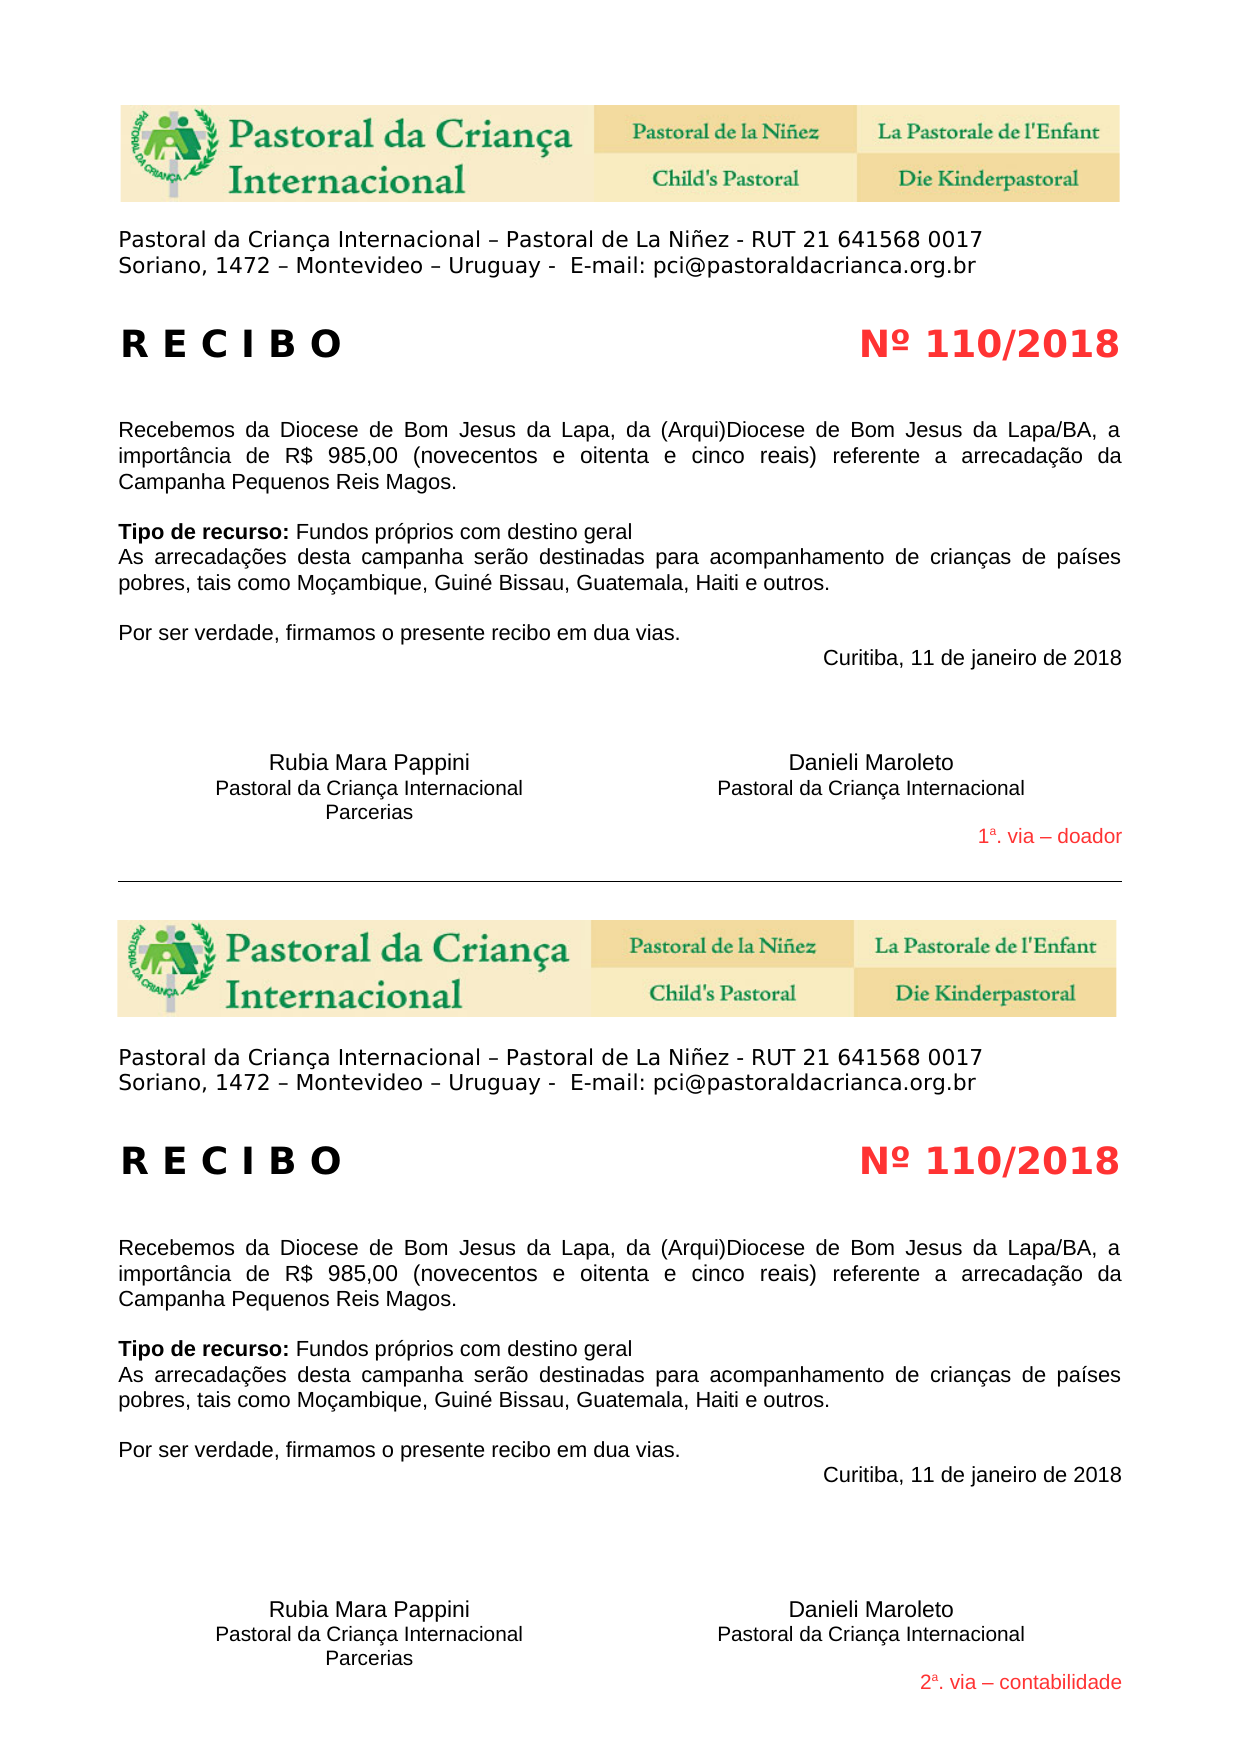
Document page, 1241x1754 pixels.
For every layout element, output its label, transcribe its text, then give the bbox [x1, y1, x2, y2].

text Curitiba, 11 de janeiro de 2018 [118, 645, 1122, 670]
text Pastoral da Criança Internacional – Pastoral de La Niñez - RUT 21 641568 0017 [118, 1045, 1122, 1071]
text Soriano, 1472 – Montevideo – Uruguay - E-mail: pci@pastoraldacrianca.org.br [118, 253, 1122, 279]
text 1a. via – doador [118, 824, 1122, 848]
picture [120, 105, 1120, 202]
picture [117, 920, 1117, 1017]
text 2a. via – contabilidade [118, 1670, 1122, 1694]
text Por ser verdade, firmamos o presente recibo em dua vias. [118, 620, 1122, 645]
table_header Danieli Maroleto Pastoral da Criança Internacional [620, 749, 1122, 824]
text As arrecadações desta campanha serão destinadas para acompanhamento de crianças de países pobres, tais como Moçambique, Guiné Bissau, Guatemala, Haiti e outros. [118, 1362, 1122, 1412]
text Tipo de recurso: Fundos próprios com destino geral [118, 519, 1122, 544]
text Recebemos da Diocese de Bom Jesus da Lapa, da (Arqui)Diocese de Bom Jesus da Lapa/BA, a importância de R$ 985,00 (novecentos e oitenta e cinco reais) referente a arrecadação da Campanha Pequenos Reis Magos. [118, 1234, 1122, 1311]
text Pastoral da Criança Internacional – Pastoral de La Niñez - RUT 21 641568 0017 [118, 228, 1122, 253]
text Recebemos da Diocese de Bom Jesus da Lapa, da (Arqui)Diocese de Bom Jesus da Lapa/BA, a importância de R$ 985,00 (novecentos e oitenta e cinco reais) referente a arrecadação da Campanha Pequenos Reis Magos. [118, 417, 1122, 494]
text Tipo de recurso: Fundos próprios com destino geral [118, 1336, 1122, 1362]
text Por ser verdade, firmamos o presente recibo em dua vias. [118, 1437, 1122, 1462]
table_header Danieli Maroleto Pastoral da Criança Internacional [620, 1596, 1122, 1670]
text Soriano, 1472 – Montevideo – Uruguay - E-mail: pci@pastoraldacrianca.org.br [118, 1071, 1122, 1096]
text As arrecadações desta campanha serão destinadas para acompanhamento de crianças de países pobres, tais como Moçambique, Guiné Bissau, Guatemala, Haiti e outros. [118, 544, 1122, 594]
text R E C I B O Nº 110/2018 [118, 322, 1122, 366]
table_header Rubia Mara Pappini Pastoral da Criança Internacional Parcerias [118, 749, 620, 824]
table_header Rubia Mara Pappini Pastoral da Criança Internacional Parcerias [118, 1596, 620, 1670]
text R E C I B O Nº 110/2018 [118, 1140, 1122, 1183]
text Curitiba, 11 de janeiro de 2018 [118, 1462, 1122, 1488]
